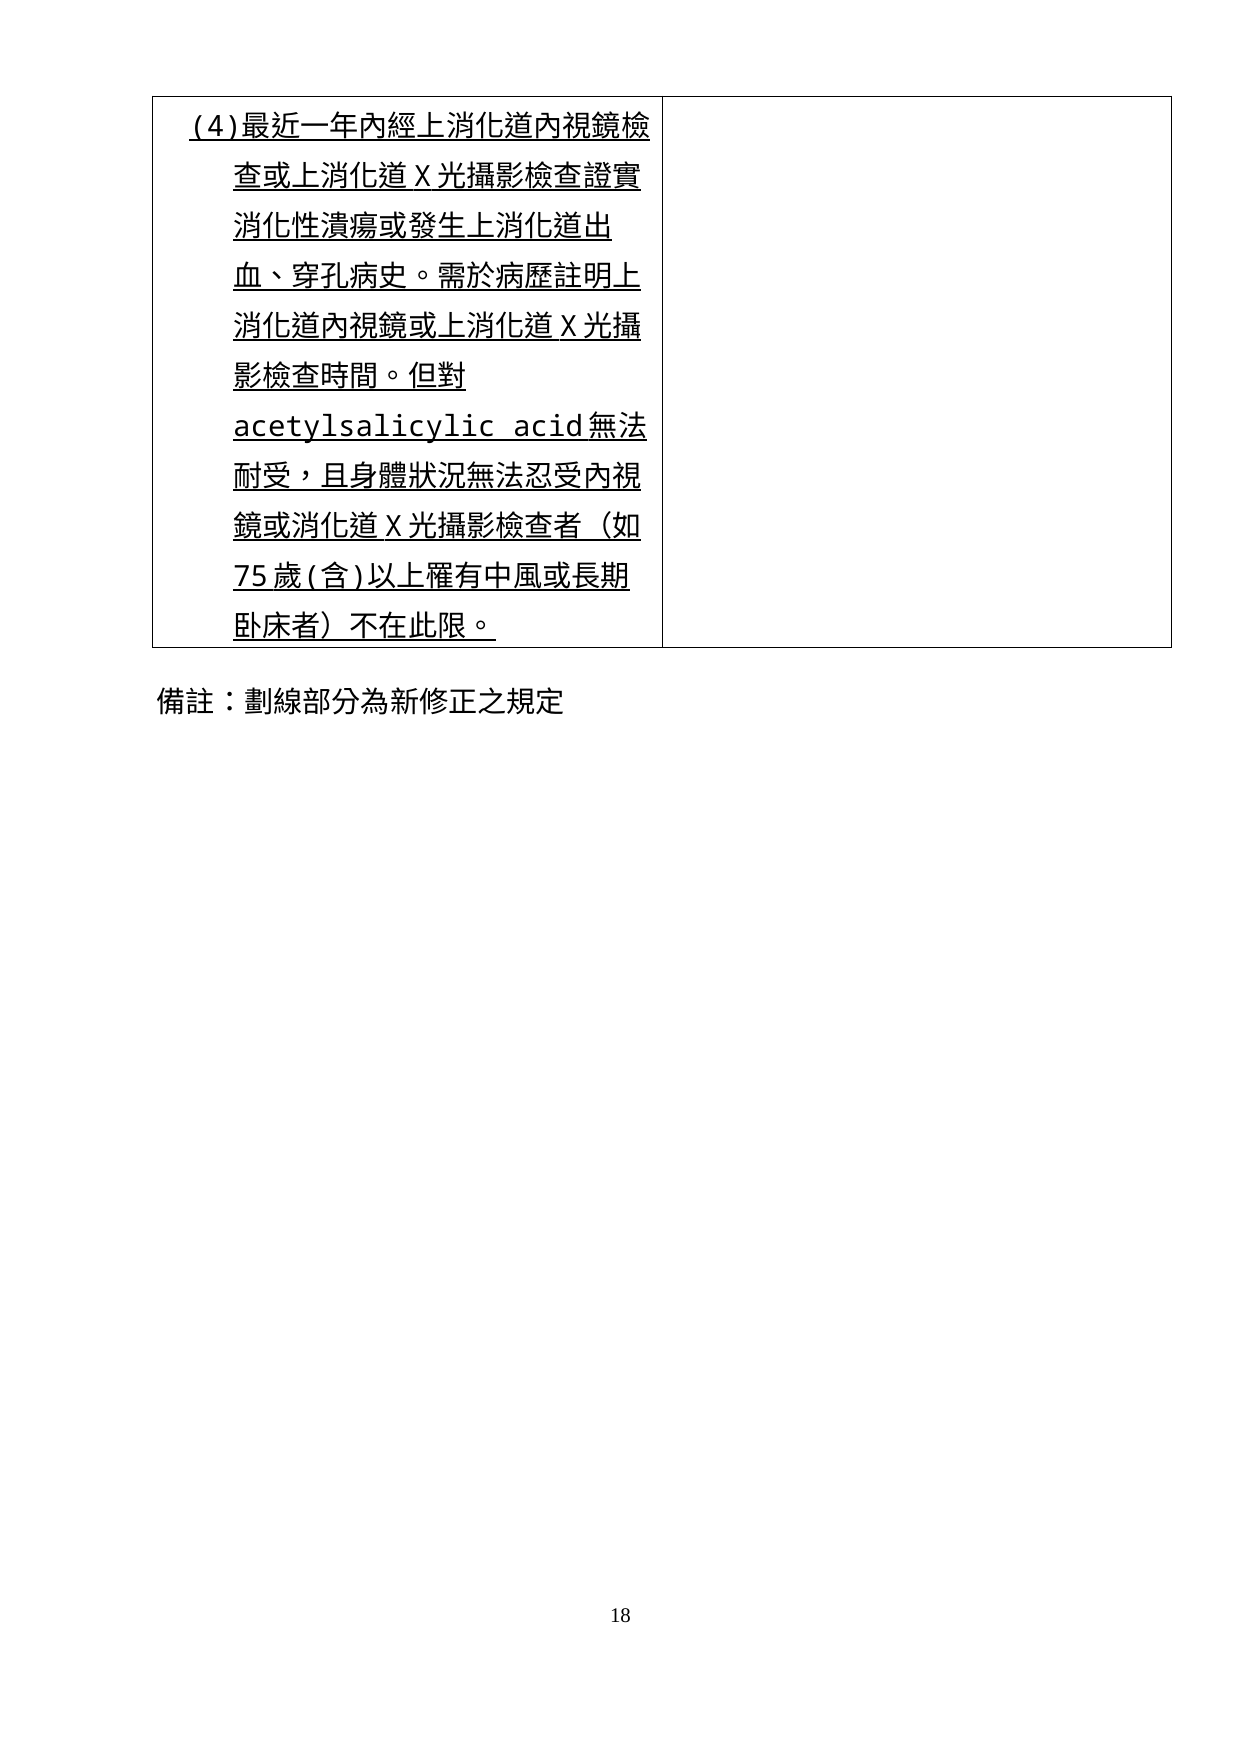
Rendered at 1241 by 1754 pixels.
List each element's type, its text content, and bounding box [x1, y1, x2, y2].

table_cell [663, 97, 1171, 647]
text 備註：劃線部分為新修正之規定 [156, 658, 1069, 721]
table_cell (4)最近一年內經上消化道內視鏡檢查或上消化道X光攝影檢查證實消化性潰瘍或發生上消化道出血、穿孔病史。需於病歷註明上消化道內視鏡或上消化道X光攝影檢查時間。但對acetylsalicylic acid無法耐受，且身體狀況無法忍受內視鏡或消化道X光攝影檢查者（如75歲(含)以上罹有中風或長期卧床者）不在此限。 [153, 97, 662, 647]
